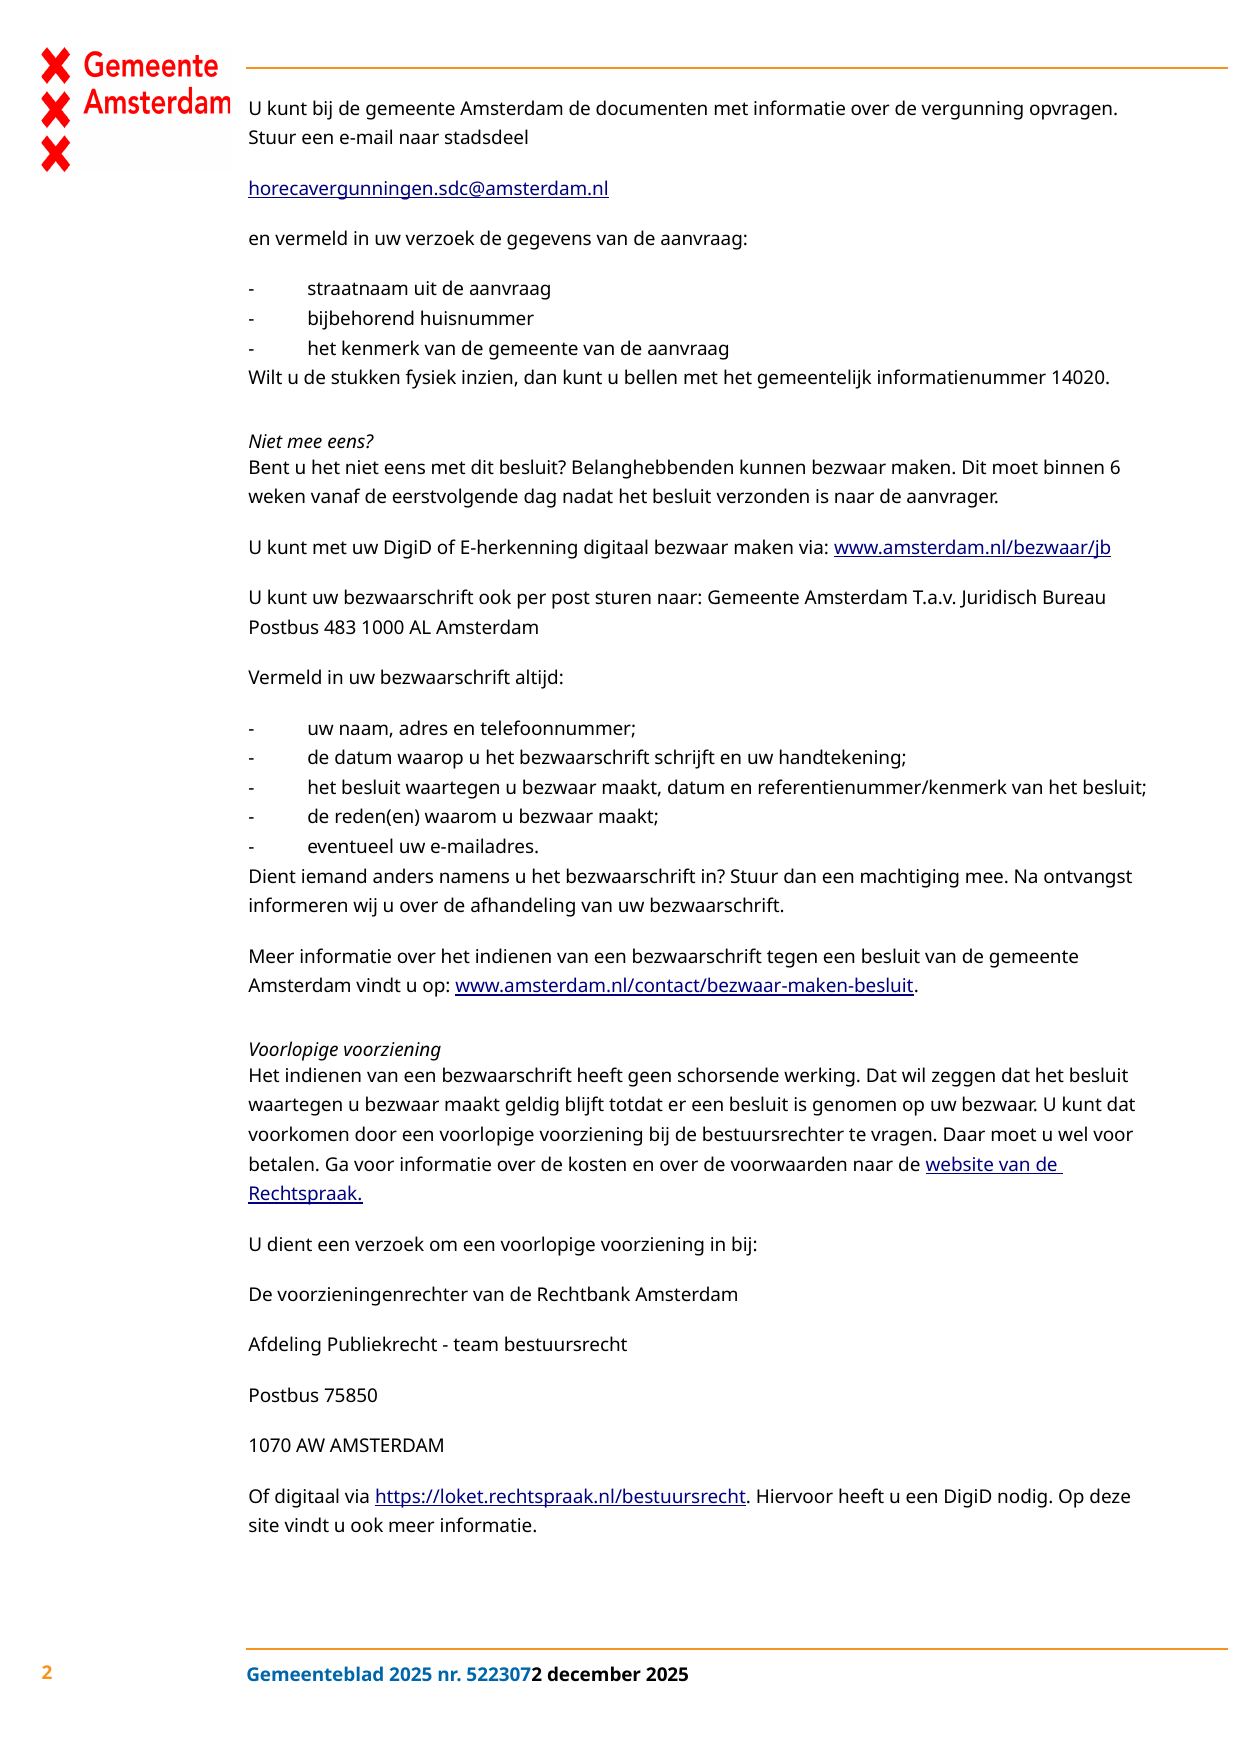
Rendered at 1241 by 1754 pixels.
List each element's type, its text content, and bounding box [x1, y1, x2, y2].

list het kenmerk van de gemeente van de aanvraag [248, 335, 1152, 361]
list de datum waarop u het bezwaarschrift schrijft en uw handtekening; [248, 744, 1152, 770]
text U kunt bij de gemeente Amsterdam de documenten met informatie over de vergunning opvragen. Stuur een e-mail naar stadsdeel [248, 95, 1152, 150]
text Postbus 75850 [248, 1382, 1152, 1408]
text Niet mee eens? [248, 428, 1152, 454]
text Vermeld in uw bezwaarschrift altijd: [248, 664, 1152, 690]
text Afdeling Publiekrecht - team bestuursrecht [248, 1332, 1152, 1357]
text U kunt met uw DigiD of E-herkenning digitaal bezwaar maken via: www.amsterdam.nl/bezwaar/jb [248, 534, 1152, 560]
list het besluit waartegen u bezwaar maakt, datum en referentienummer/kenmerk van het besluit; [248, 774, 1152, 800]
list bijbehorend huisnummer [248, 305, 1152, 331]
picture [41, 47, 231, 172]
text U dient een verzoek om een voorlopige voorziening in bij: [248, 1231, 1152, 1257]
list uw naam, adres en telefoonnummer; [248, 715, 1152, 741]
text en vermeld in uw verzoek de gegevens van de aanvraag: [248, 225, 1152, 251]
text De voorzieningenrechter van de Rechtbank Amsterdam [248, 1281, 1152, 1307]
text 1070 AW AMSTERDAM [248, 1432, 1152, 1458]
list eventueel uw e-mailadres. [248, 833, 1152, 859]
text Wilt u de stukken fysiek inzien, dan kunt u bellen met het gemeentelijk informatienummer 14020. [248, 364, 1152, 390]
text Meer informatie over het indienen van een bezwaarschrift tegen een besluit van de gemeente Amsterdam vindt u op: www.amsterdam.nl/contact/bezwaar-maken-besluit. [248, 943, 1152, 998]
text Bent u het niet eens met dit besluit? Belanghebbenden kunnen bezwaar maken. Dit moet binnen 6 weken vanaf de eerstvolgende dag nadat het besluit verzonden is naar de aanvrager. [248, 454, 1152, 509]
text Het indienen van een bezwaarschrift heeft geen schorsende werking. Dat wil zeggen dat het besluit waartegen u bezwaar maakt geldig blijft totdat er een besluit is genomen op uw bezwaar. U kunt dat voorkomen door een voorlopige voorziening bij de bestuursrechter te vragen. Daar moet u wel voor betalen. Ga voor informatie over de kosten en over de voorwaarden naar de website van de Rechtspraak. [248, 1062, 1152, 1206]
list de reden(en) waarom u bezwaar maakt; [248, 804, 1152, 829]
text Dient iemand anders namens u het bezwaarschrift in? Stuur dan een machtiging mee. Na ontvangst informeren wij u over de afhandeling van uw bezwaarschrift. [248, 863, 1152, 918]
text horecavergunningen.sdc@amsterdam.nl [248, 175, 1152, 201]
list straatnaam uit de aanvraag [248, 276, 1152, 301]
text Voorlopige voorziening [248, 1036, 1152, 1062]
text Of digitaal via https://loket.rechtspraak.nl/bestuursrecht. Hiervoor heeft u een DigiD nodig. Op deze site vindt u ook meer informatie. [248, 1483, 1152, 1538]
text U kunt uw bezwaarschrift ook per post sturen naar: Gemeente Amsterdam T.a.v. Juridisch Bureau Postbus 483 1000 AL Amsterdam [248, 584, 1152, 640]
